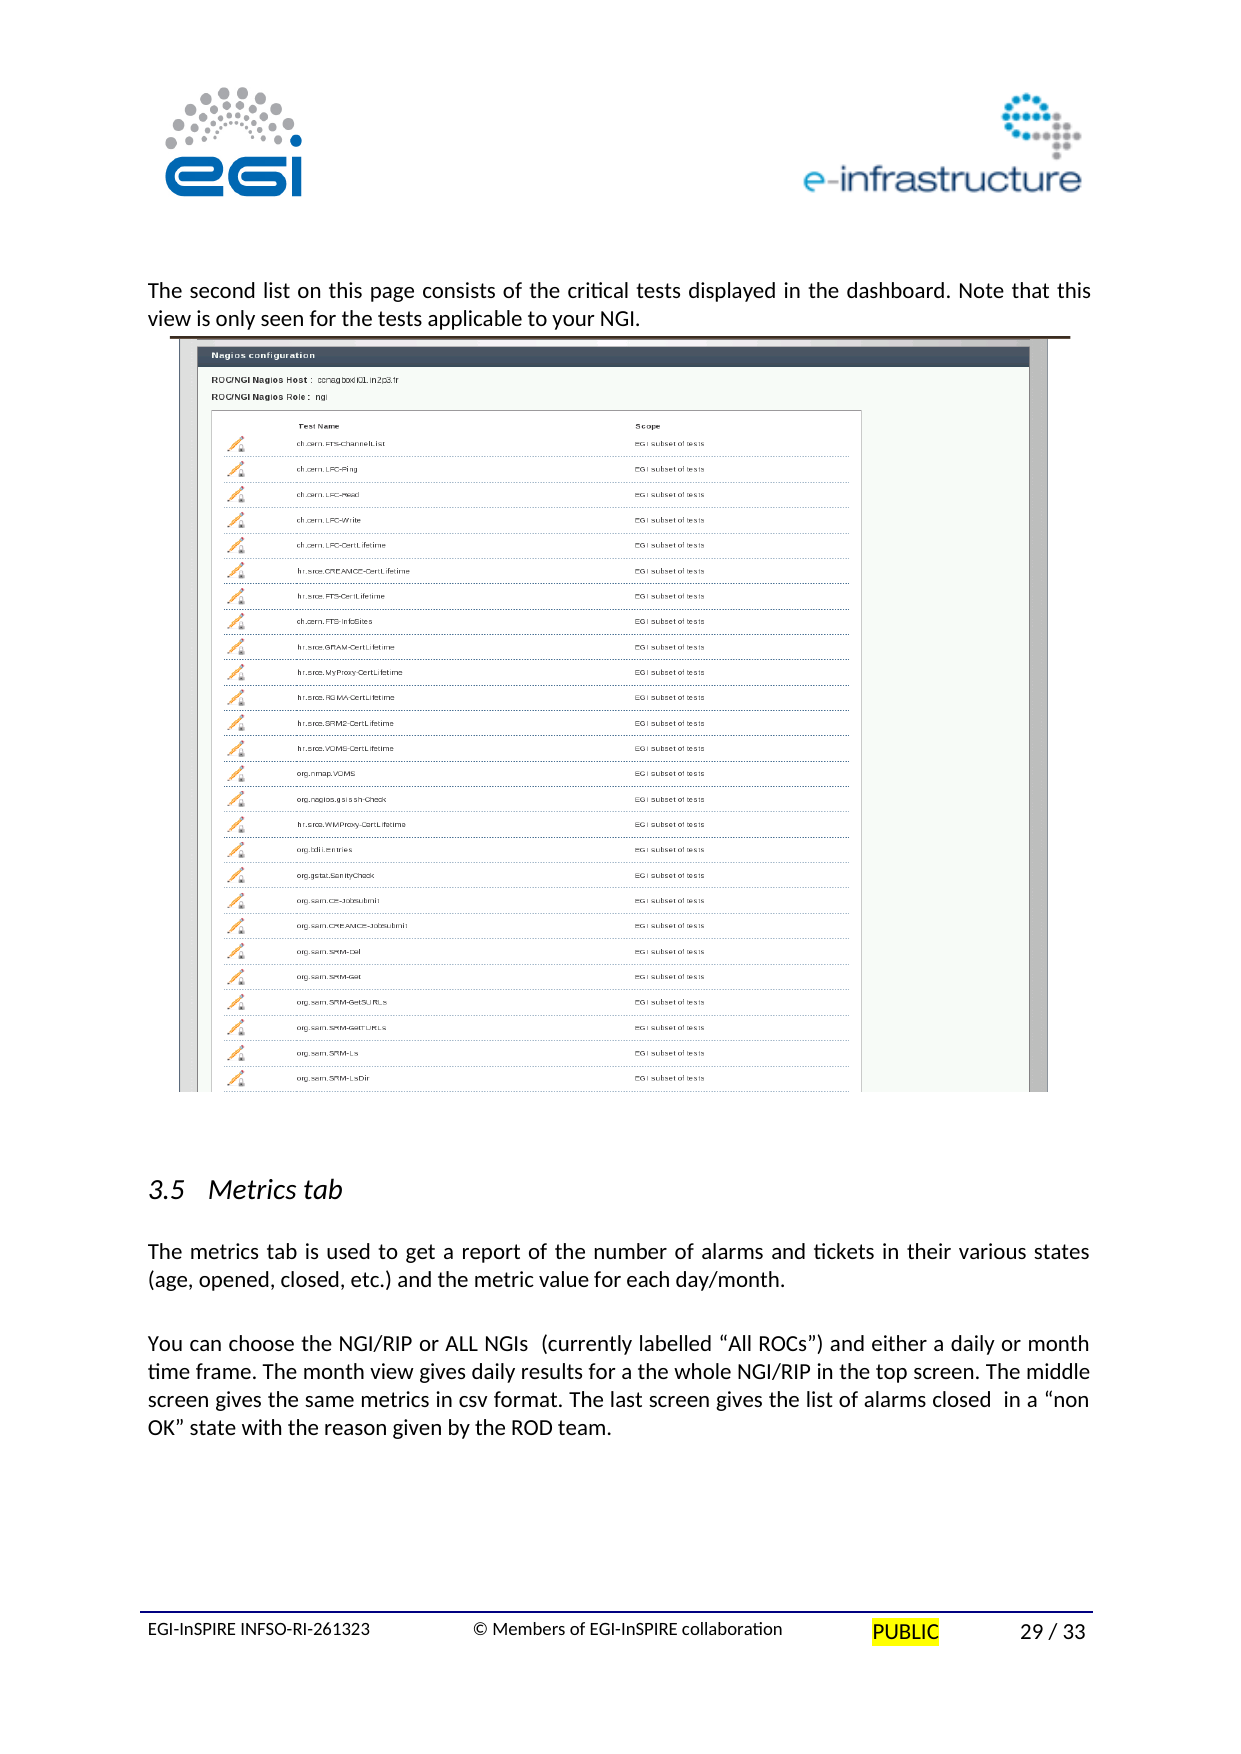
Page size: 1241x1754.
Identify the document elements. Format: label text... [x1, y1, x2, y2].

picture [164, 87, 303, 198]
text The second list on this page consists of the critical tests displayed in the dashboard. Note that this view is only seen for the tests applicable to your NGI. [148, 276, 1092, 332]
subtitle Metrics tab [148, 1171, 1092, 1207]
text The metrics tab is used to get a report of the number of alarms and tickets in their various states (age, opened, closed, etc.) and the metric value for each day/month. [148, 1237, 1092, 1293]
text You can choose the NGI/RIP or ALL NGIs (currently labelled “All ROCs”) and either a daily or month time frame. The month view gives daily results for a the whole NGI/RIP in the top screen. The middle screen gives the same metrics in csv format. The last screen gives the list of alarms closed in a “non OK” state with the reason given by the ROD team. [148, 1329, 1092, 1442]
picture [797, 87, 1089, 200]
picture [169, 336, 1071, 1092]
